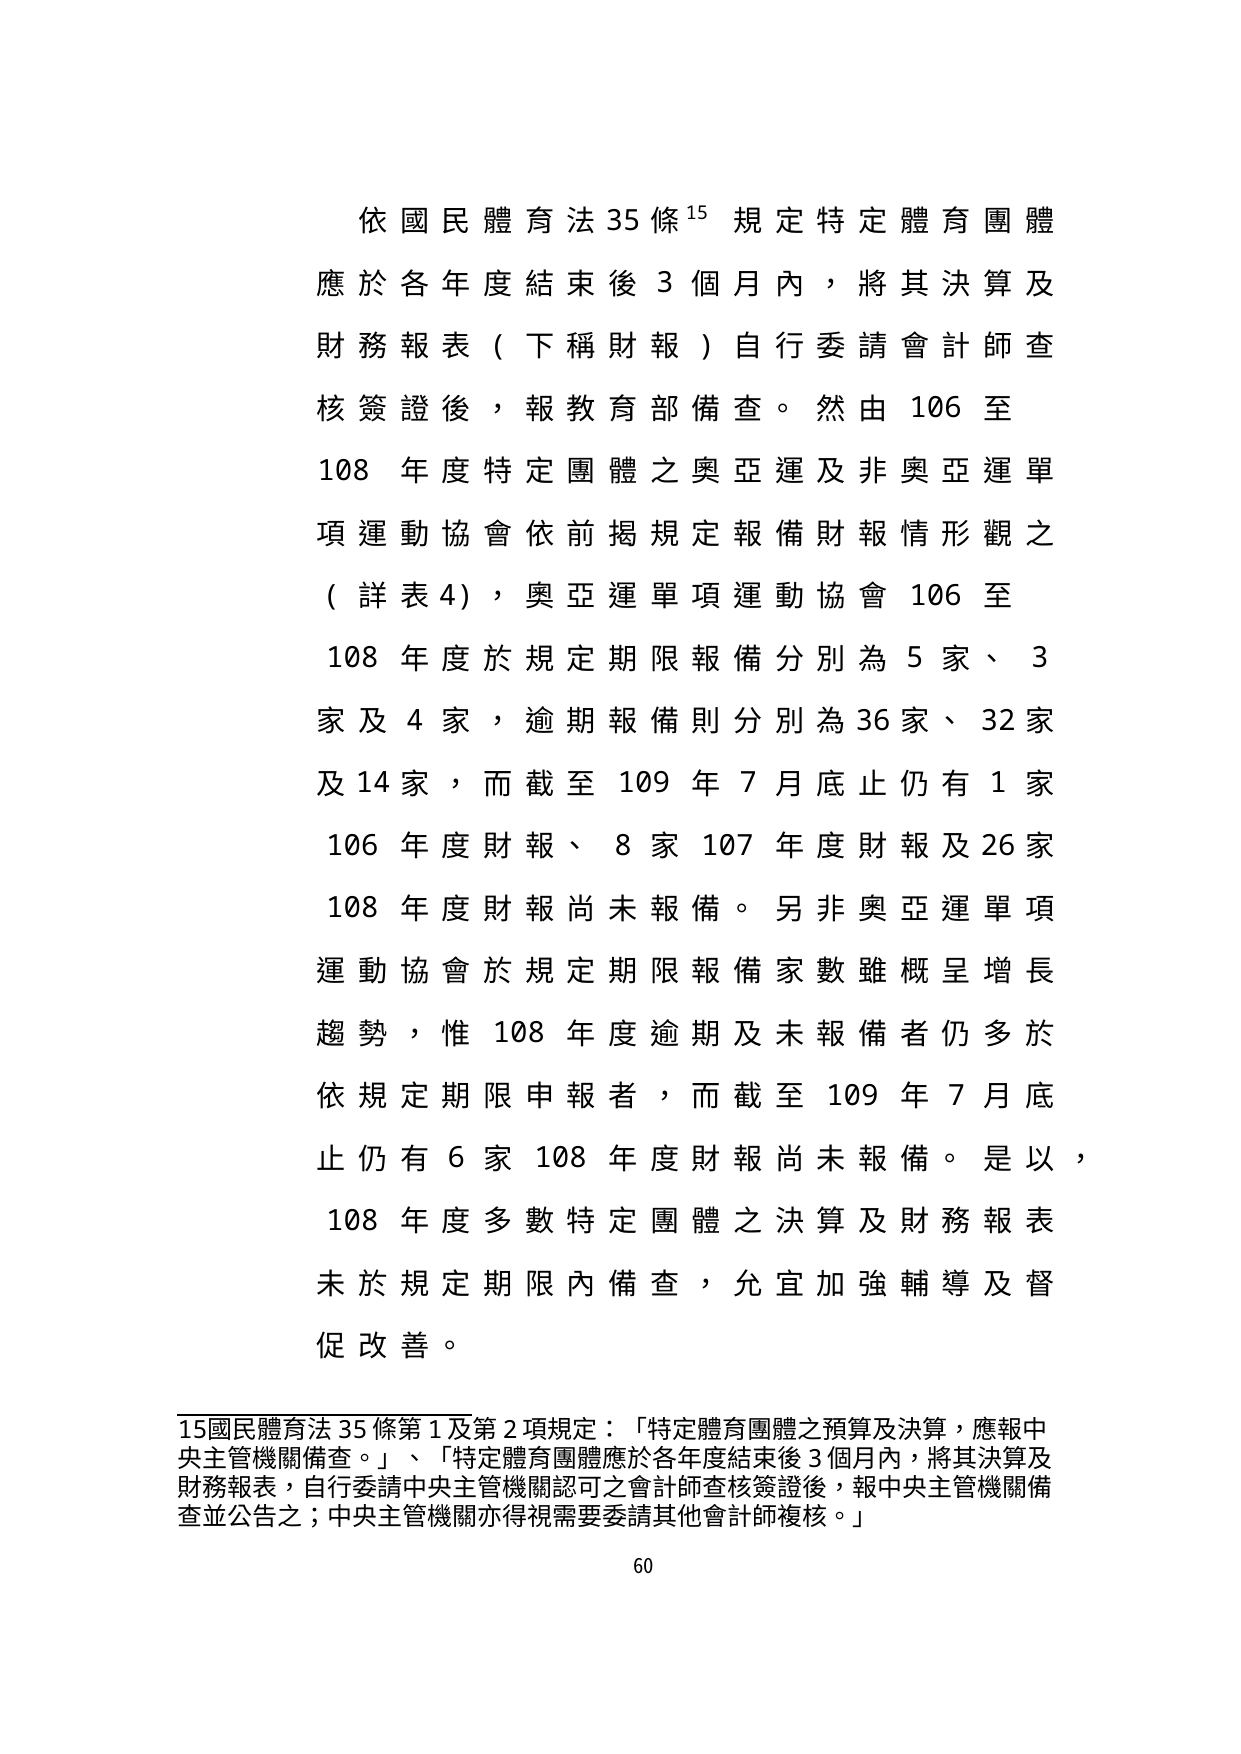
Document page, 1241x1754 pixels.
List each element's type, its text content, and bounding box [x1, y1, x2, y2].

text 國民體育法35條第1及第2項規定：「特定體育團體之預算及決算，應報中央主管機關備查。」、「特定體育團體應於各年度結束後3個月內，將其決算及財務報表，自行委請中央主管機關認可之會計師查核簽證後，報中央主管機關備查並公告之；中央主管機關亦得視需要委請其他會計師複核。」 [177, 1415, 1068, 1532]
text 依國民體育法35條規定特定體育團體應於各年度結束後3個月內，將其決算及財務報表(下稱財報)自行委請會計師查核簽證後，報教育部備查。然由106至108 年度特定團體之奧亞運及非奧亞運單項運動協會依前揭規定報備財報情形觀之(詳表4)，奧亞運單項運動協會106至108年度於規定期限報備分別為5家、3家及4家，逾期報備則分別為36家、32家及14家，而截至109年7月底止仍有1家106年度財報、8家107年度財報及26家108年度財報尚未報備。另非奧亞運單項運動協會於規定期限報備家數雖概呈增長趨勢，惟108年度逾期及未報備者仍多於依規定期限申報者，而截至109年7月底止仍有6家108年度財報尚未報備。是以，108年度多數特定團體之決算及財務報表未於規定期限內備查，允宜加強輔導及督促改善。 [274, 177, 1060, 1365]
